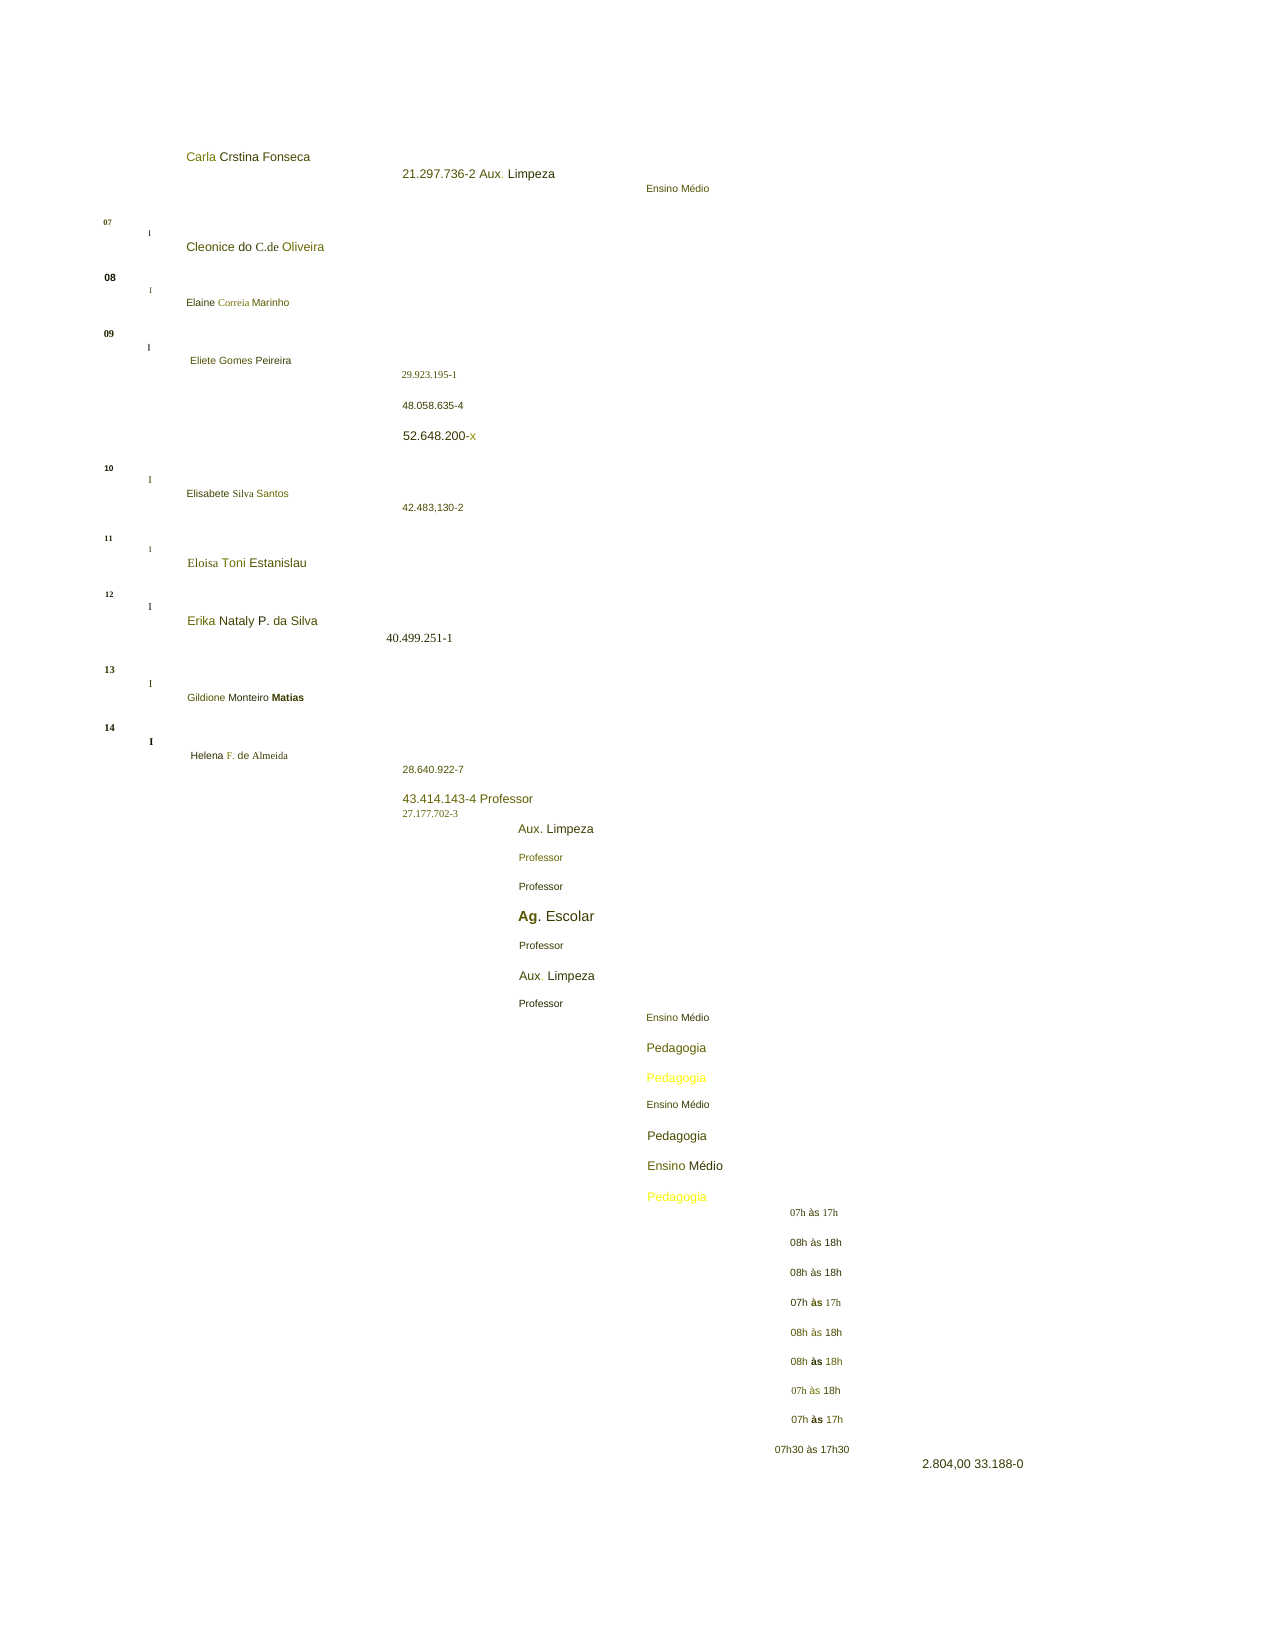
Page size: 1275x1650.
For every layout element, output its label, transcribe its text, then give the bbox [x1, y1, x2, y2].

text 2.804,00 33.188-0 [922, 1457, 1081, 1471]
text 11 [104, 534, 153, 543]
text Gildione Monteiro Matias [187, 691, 387, 703]
text 07h30 às 17h30 [774, 1443, 917, 1455]
text 27.177.702-3 [402, 808, 527, 820]
text 08h às 18h [790, 1237, 899, 1248]
text I [148, 545, 192, 554]
text Pedagogia [646, 1040, 747, 1055]
text 08h às 18h [790, 1267, 899, 1279]
text Ensino Médio [646, 183, 769, 195]
text 10 [104, 463, 153, 473]
text Pedagogia [647, 1129, 747, 1143]
text 14 [104, 722, 153, 734]
text Professor [518, 997, 615, 1009]
text Professor [518, 851, 614, 863]
text Ensino Médio [646, 1011, 770, 1023]
text 08h às 18h [790, 1327, 899, 1339]
text I [148, 600, 193, 612]
text Eliete Gomes Peireira [190, 355, 365, 367]
text Elaine Correia Marinho [186, 297, 373, 309]
text Professor [519, 939, 615, 951]
text I [149, 736, 192, 748]
text 52.648.200-x [403, 428, 526, 443]
text 28.640.922-7 [402, 763, 527, 776]
text 42.483,130-2 [402, 502, 527, 514]
text Helena F. de Almeida [190, 750, 364, 762]
text I [148, 474, 192, 486]
text 43.414.143-4 Professor [402, 792, 616, 806]
text 08 [104, 272, 153, 284]
text Carla Crstina Fonseca [186, 150, 367, 164]
text Cleonice do C.de Oliveira [186, 239, 383, 254]
text Aux. Limpeza [518, 822, 643, 836]
text Ensino Médio [647, 1158, 771, 1173]
text I [149, 286, 192, 295]
text 12 [105, 589, 153, 599]
text Elisabete Silva Santos [186, 488, 366, 500]
text Pedagogia [646, 1070, 748, 1085]
text Erika Nataly P. da Silva [187, 614, 375, 628]
text 13 [104, 664, 154, 676]
text 40.499.251-1 [386, 631, 508, 645]
text Aux. Limpeza [519, 968, 643, 982]
text 07h às 17h [791, 1413, 899, 1426]
text 07 [103, 218, 153, 227]
text Professor [518, 881, 615, 892]
text I [148, 678, 192, 690]
text Ag. Escolar [518, 907, 628, 924]
text 48.058.635-4 [402, 400, 526, 412]
text 29.923.195-1 [401, 369, 524, 381]
text I [148, 228, 192, 238]
text I [147, 341, 192, 353]
text Eloisa Toni Estanislau [187, 556, 367, 570]
text 08h às 18h [790, 1356, 899, 1367]
text 09 [103, 327, 153, 339]
text Ensino Médio [646, 1099, 769, 1111]
text 07h às 17h [790, 1206, 898, 1218]
text 07h às 17h [790, 1297, 899, 1309]
text 07h às 18h [791, 1385, 899, 1397]
text Pedagogia [647, 1190, 748, 1204]
text 21.297.736-2 Aux. Limpeza [402, 166, 643, 181]
